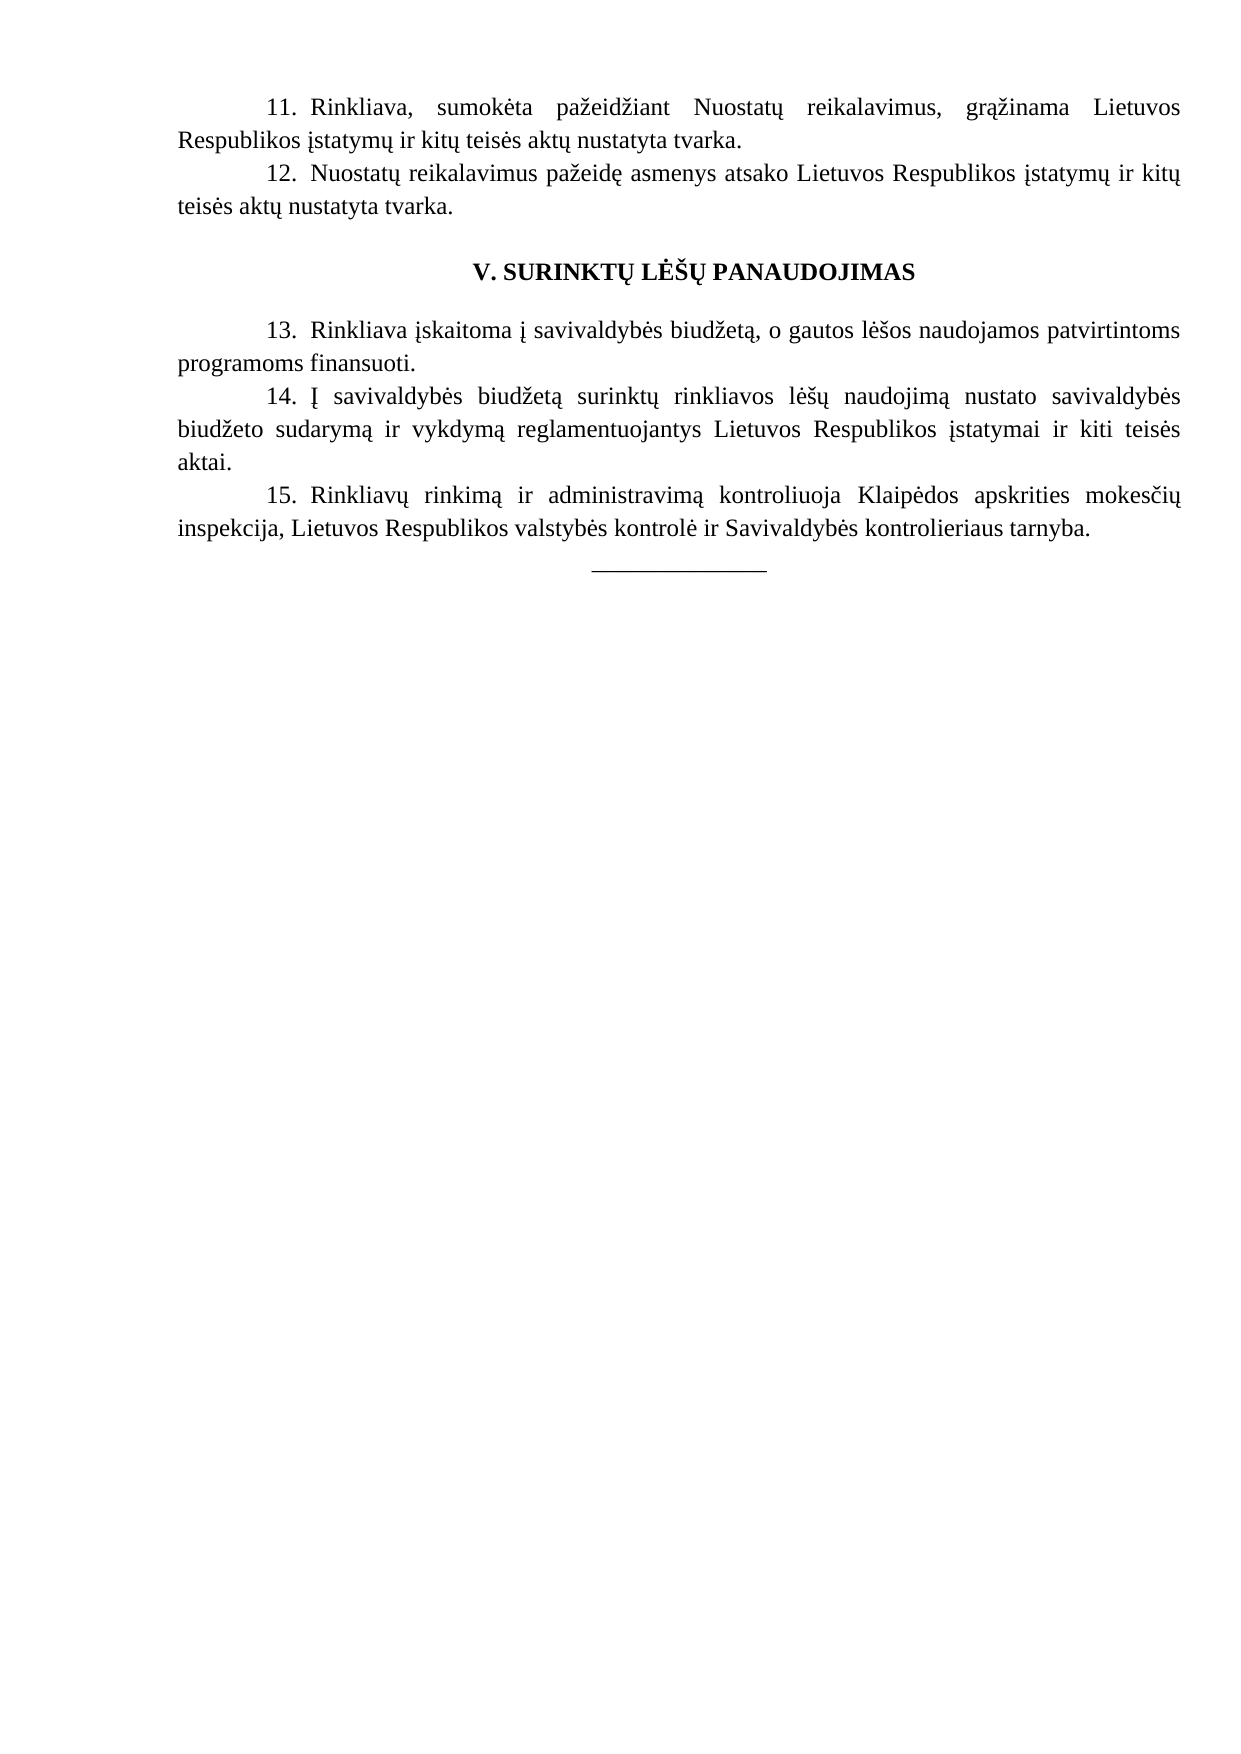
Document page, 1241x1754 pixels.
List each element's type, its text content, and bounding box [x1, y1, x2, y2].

text 13. Rinkliava įskaitoma į savivaldybės biudžetą, o gautos lėšos naudojamos patvirtintoms programoms finansuoti. [177, 315, 1181, 376]
text 12. Nuostatų reikalavimus pažeidę asmenys atsako Lietuvos Respublikos įstatymų ir kitų teisės aktų nustatyta tvarka. [177, 158, 1181, 220]
text ______________ [177, 546, 1181, 574]
text V. SURINKTŲ LĖŠŲ PANAUDOJIMAS [207, 257, 1181, 286]
text 14. Į savivaldybės biudžetą surinktų rinkliavos lėšų naudojimą nustato savivaldybės biudžeto sudarymą ir vykdymą reglamentuojantys Lietuvos Respublikos įstatymai ir kiti teisės aktai. [177, 381, 1181, 476]
text 15. Rinkliavų rinkimą ir administravimą kontroliuoja Klaipėdos apskrities mokesčių inspekcija, Lietuvos Respublikos valstybės kontrolė ir Savivaldybės kontrolieriaus tarnyba. [177, 480, 1181, 542]
text 11. Rinkliava, sumokėta pažeidžiant Nuostatų reikalavimus, grąžinama Lietuvos Respublikos įstatymų ir kitų teisės aktų nustatyta tvarka. [177, 92, 1181, 154]
